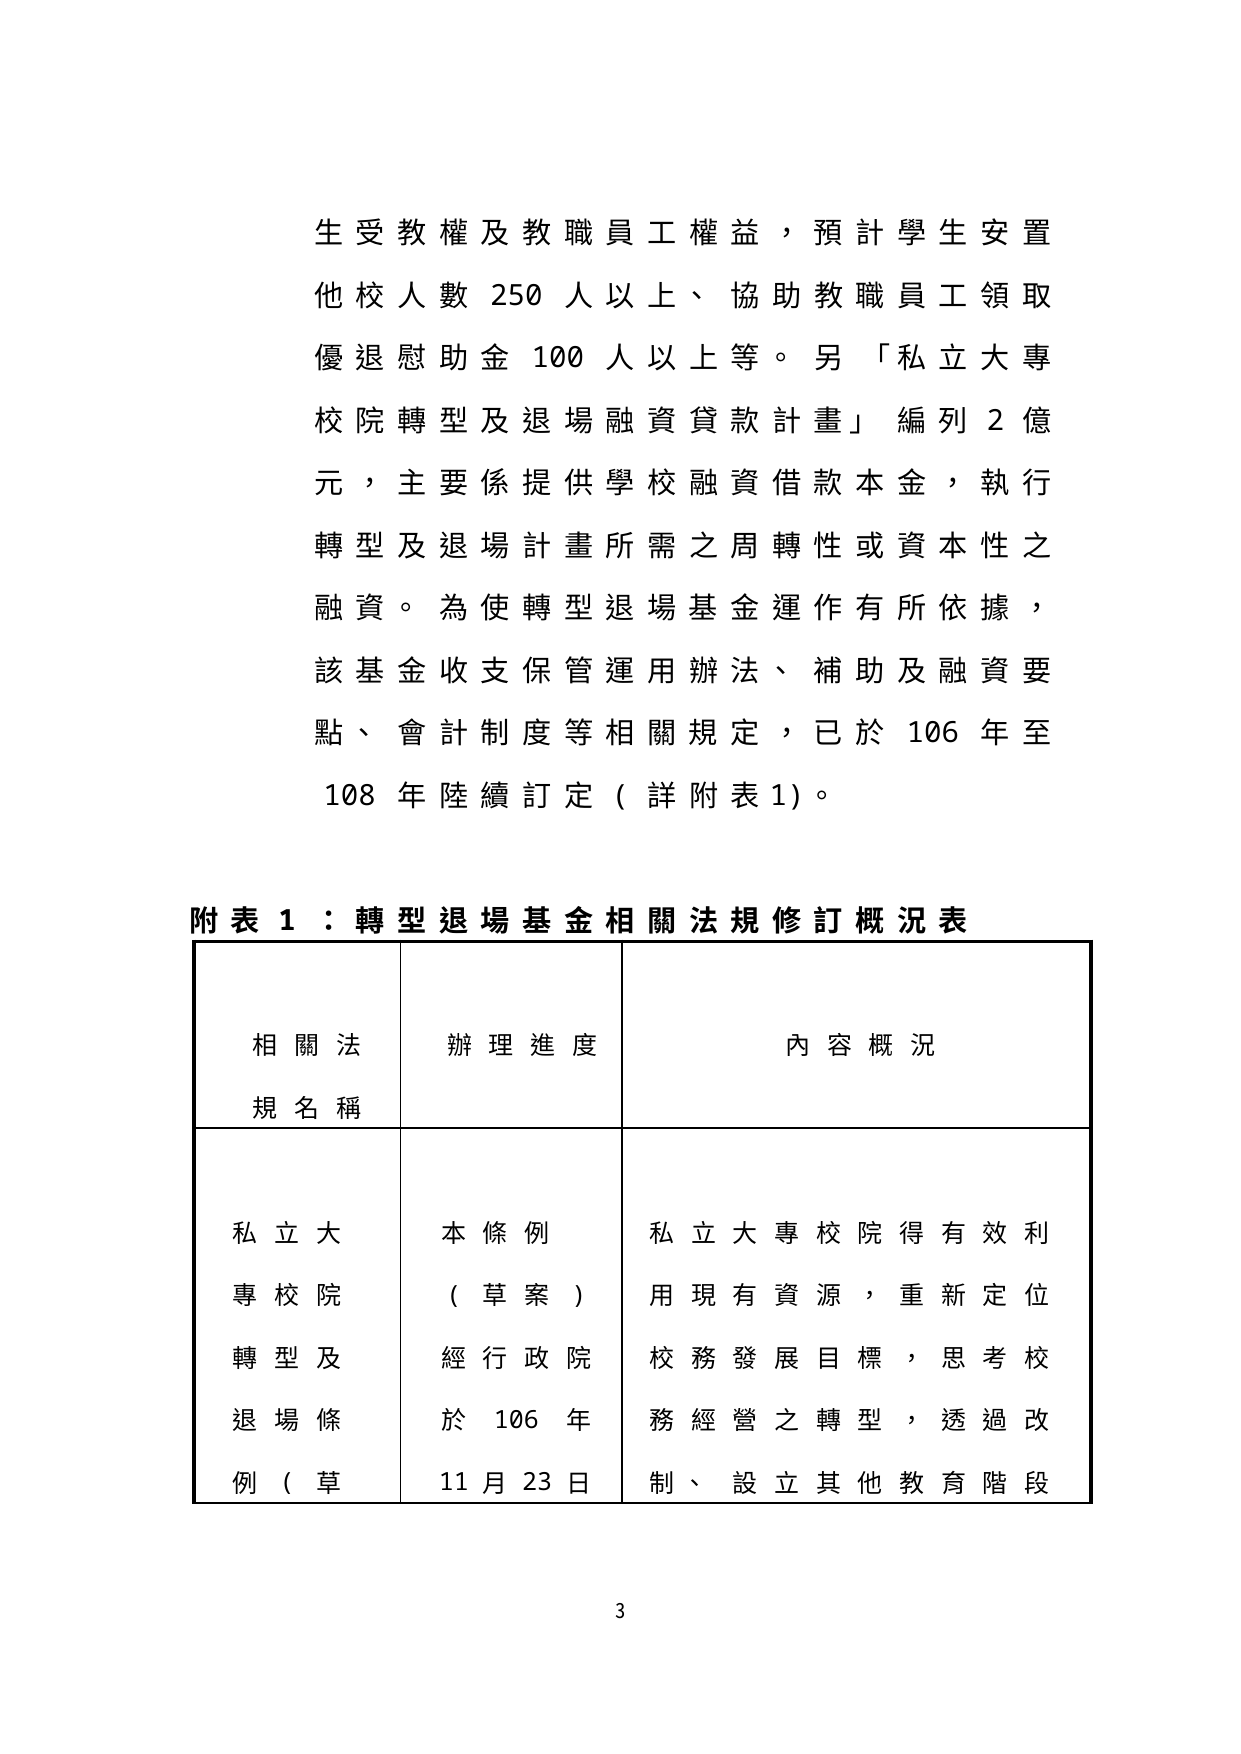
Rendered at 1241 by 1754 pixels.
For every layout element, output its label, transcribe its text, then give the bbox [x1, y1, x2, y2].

table_header 相關法規名稱 [196, 943, 400, 1127]
table_cell 私立大專校院轉型及退場條例(草 [196, 1129, 400, 1502]
text 生受教權及教職員工權益，預計學生安置他校人數250人以上、協助教職員工領取優退慰助金100人以上等。另「私立大專校院轉型及退場融資貸款計畫」編列2億元，主要係提供學校融資借款本金，執行轉型及退場計畫所需之周轉性或資本性之融資。為使轉型退場基金運作有所依據，該基金收支保管運用辦法、補助及融資要點、會計制度等相關規定，已於106年至108年陸續訂定(詳附表1)。 [271, 189, 1058, 814]
table_cell 私立大專校院得有效利用現有資源，重新定位校務發展目標，思考校務經營之轉型，透過改制、設立其他教育階段 [623, 1129, 1089, 1502]
table_header 內容概況 [623, 943, 1089, 1127]
table_header 辦理進度 [401, 943, 621, 1127]
table_cell 本條例(草案)經行政院於106年11月23日 [401, 1129, 621, 1502]
text 附表1：轉型退場基金相關法規修訂概況表 [183, 877, 1058, 939]
